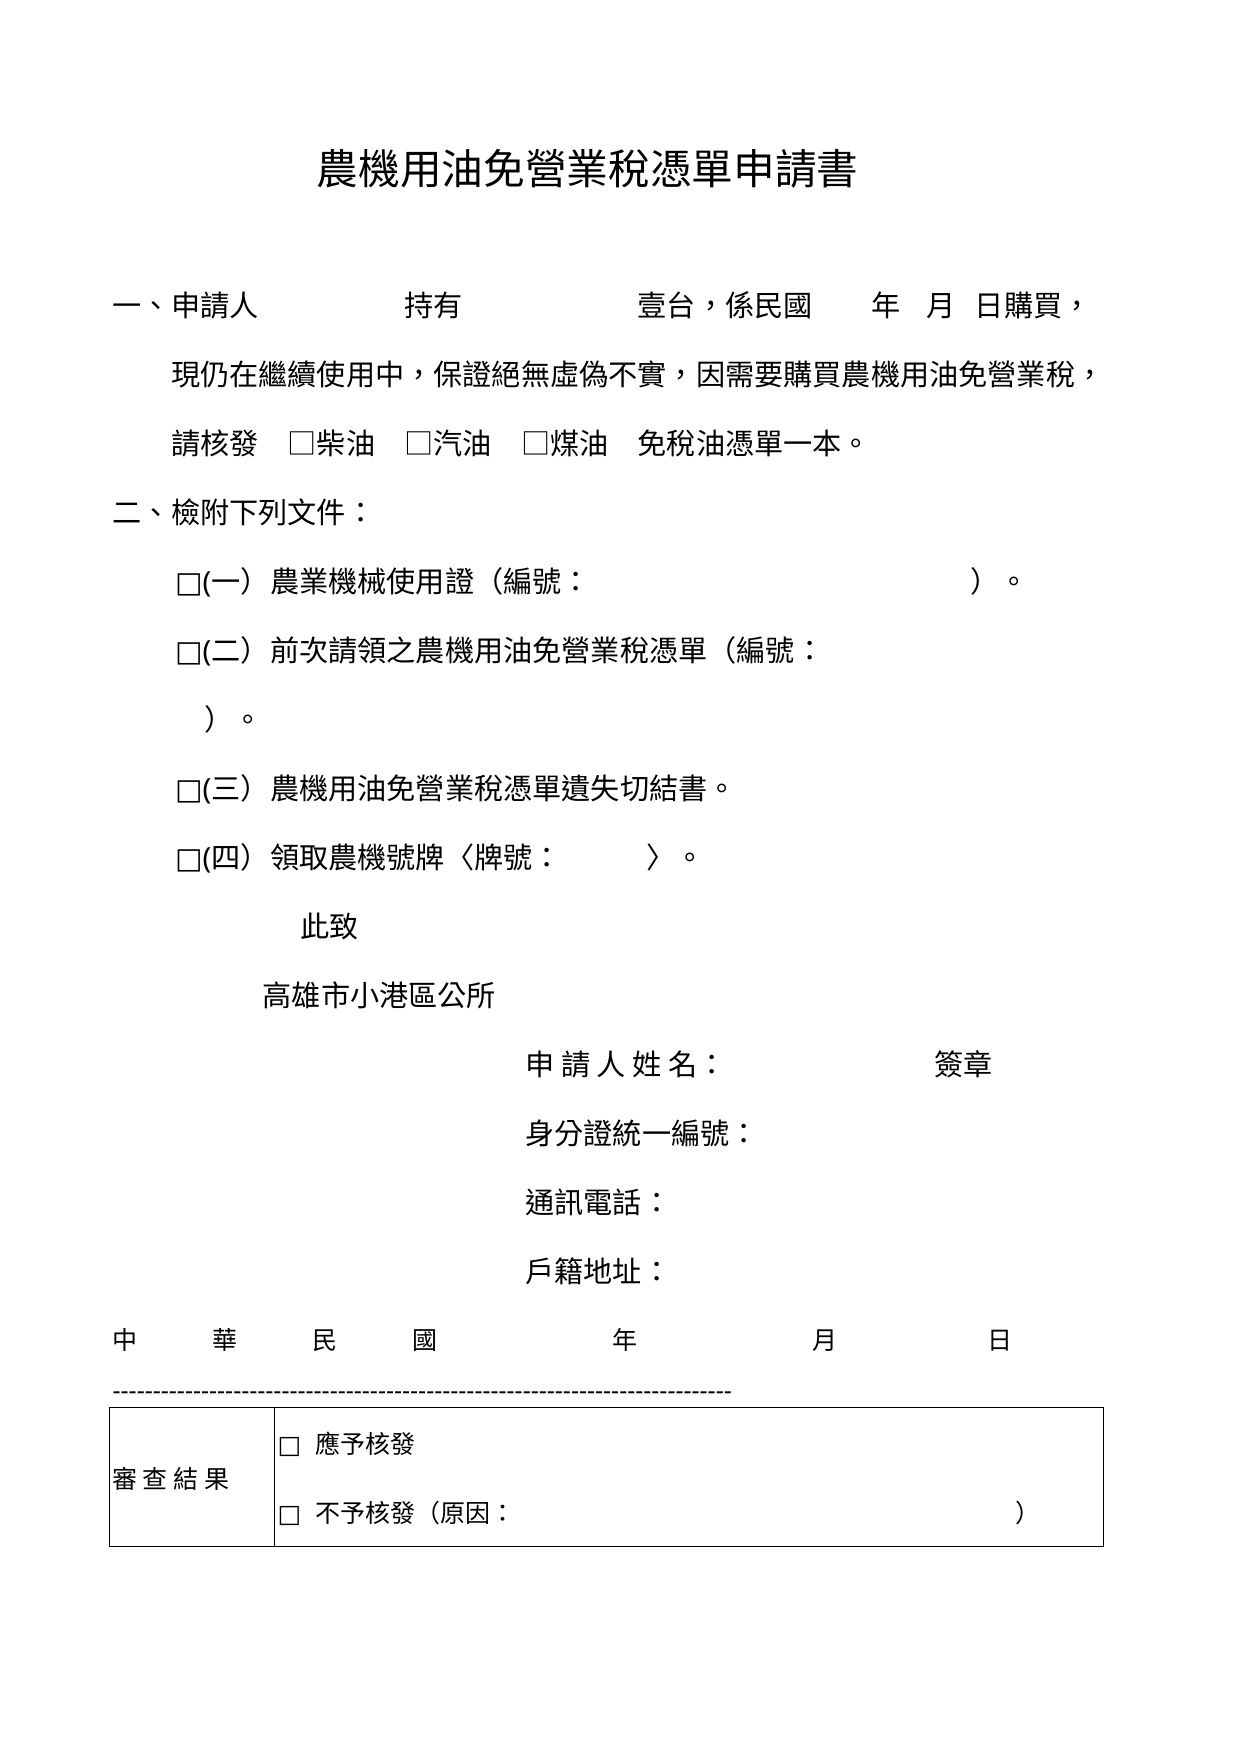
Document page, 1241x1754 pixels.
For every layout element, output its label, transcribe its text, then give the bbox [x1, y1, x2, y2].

text □(三）農機用油免營業稅憑單遺失切結書。 [175, 752, 1075, 821]
table_header 審 查 結 果 [110, 1408, 274, 1546]
text 身分證統一編號： [525, 1097, 1075, 1166]
text □(一）農業機械使用證（編號： ）。 [175, 545, 1075, 614]
text 二、檢附下列文件： [112, 476, 1075, 545]
text 農機用油免營業稅憑單申請書 [100, 131, 1075, 200]
text ----------------------------------------------------------------------------- [112, 1373, 1075, 1407]
table_header 應予核發 不予核發（原因： ） [275, 1408, 1103, 1546]
text 戶籍地址： [525, 1235, 1075, 1304]
text 一、申請人 持有 壹台，係民國 年 月 日購買，現仍在繼續使用中，保證絕無虛偽不實，因需要購買農機用油免營業稅，請核發 □柴油 □汽油 □煤油 免稅油憑單一本。 [112, 269, 1075, 476]
text 通訊電話： [525, 1166, 1075, 1235]
text 申 請 人 姓 名： 簽章 [525, 1028, 1075, 1097]
text □(四）領取農機號牌〈牌號： 〉。 [175, 821, 1075, 890]
text 高雄市小港區公所 [262, 959, 1075, 1028]
text 中 華 民 國 年 月 日 [112, 1304, 1075, 1373]
text 此致 [300, 890, 1075, 959]
text □(二）前次請領之農機用油免營業稅憑單（編號： ）。 [175, 614, 1075, 752]
